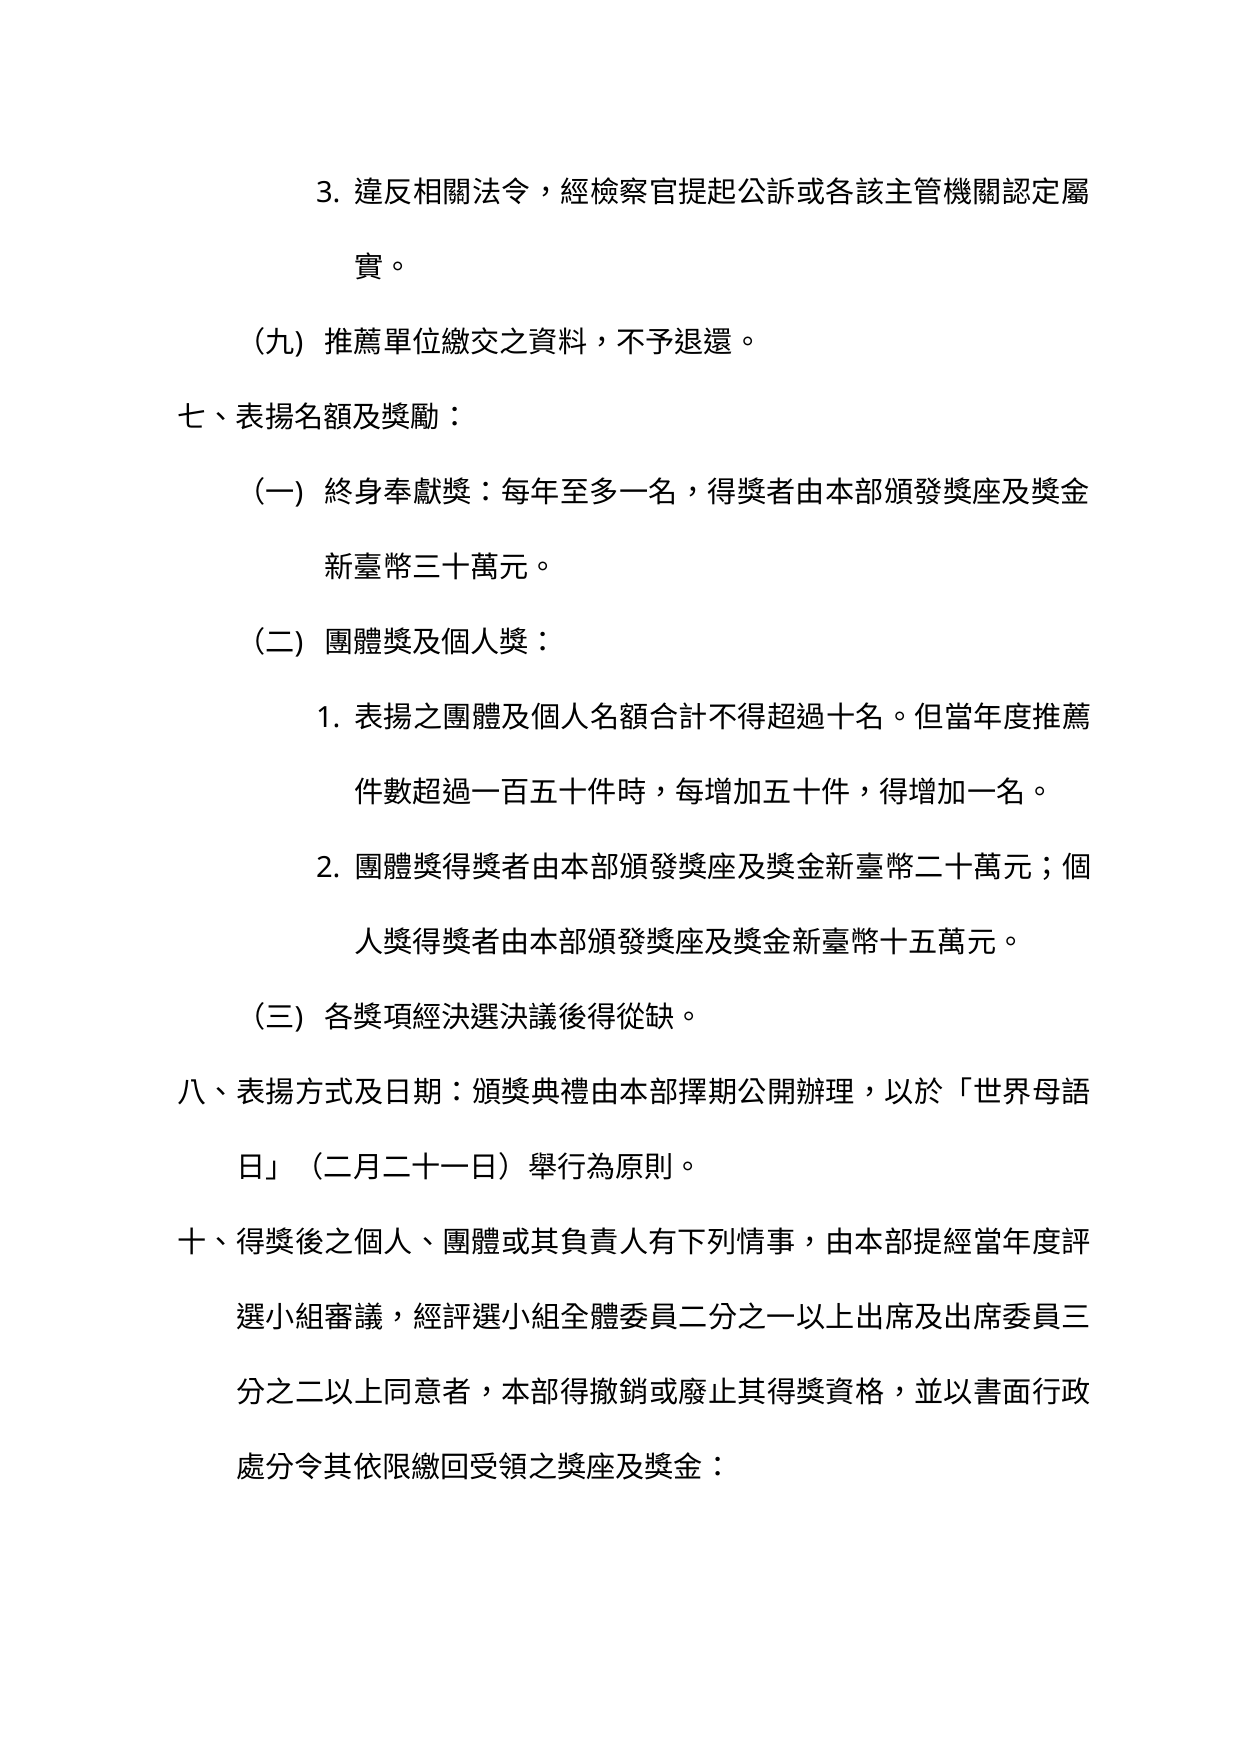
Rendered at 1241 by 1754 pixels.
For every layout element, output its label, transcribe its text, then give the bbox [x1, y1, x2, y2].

text （九) 推薦單位繳交之資料，不予退還。 [236, 302, 1092, 377]
text 3. 違反相關法令，經檢察官提起公訴或各該主管機關認定屬實。 [316, 152, 1092, 302]
text （一) 終身奉獻獎：每年至多一名，得獎者由本部頒發獎座及獎金新臺幣三十萬元。 [236, 452, 1092, 602]
text 八、表揚方式及日期：頒獎典禮由本部擇期公開辦理，以於「世界母語日」（二月二十一日）舉行為原則。 [177, 1052, 1092, 1202]
text 2. 團體獎得獎者由本部頒發獎座及獎金新臺幣二十萬元；個人獎得獎者由本部頒發獎座及獎金新臺幣十五萬元。 [316, 827, 1092, 977]
text 七、表揚名額及獎勵： [177, 377, 1092, 452]
text （二) 團體獎及個人獎： [236, 602, 1092, 677]
text （三) 各獎項經決選決議後得從缺。 [236, 977, 1092, 1052]
text 1. 表揚之團體及個人名額合計不得超過十名。但當年度推薦件數超過一百五十件時，每增加五十件，得增加一名。 [316, 677, 1092, 827]
text 十、得獎後之個人、團體或其負責人有下列情事，由本部提經當年度評選小組審議，經評選小組全體委員二分之一以上出席及出席委員三分之二以上同意者，本部得撤銷或廢止其得獎資格，並以書面行政處分令其依限繳回受領之獎座及獎金： [177, 1202, 1092, 1502]
